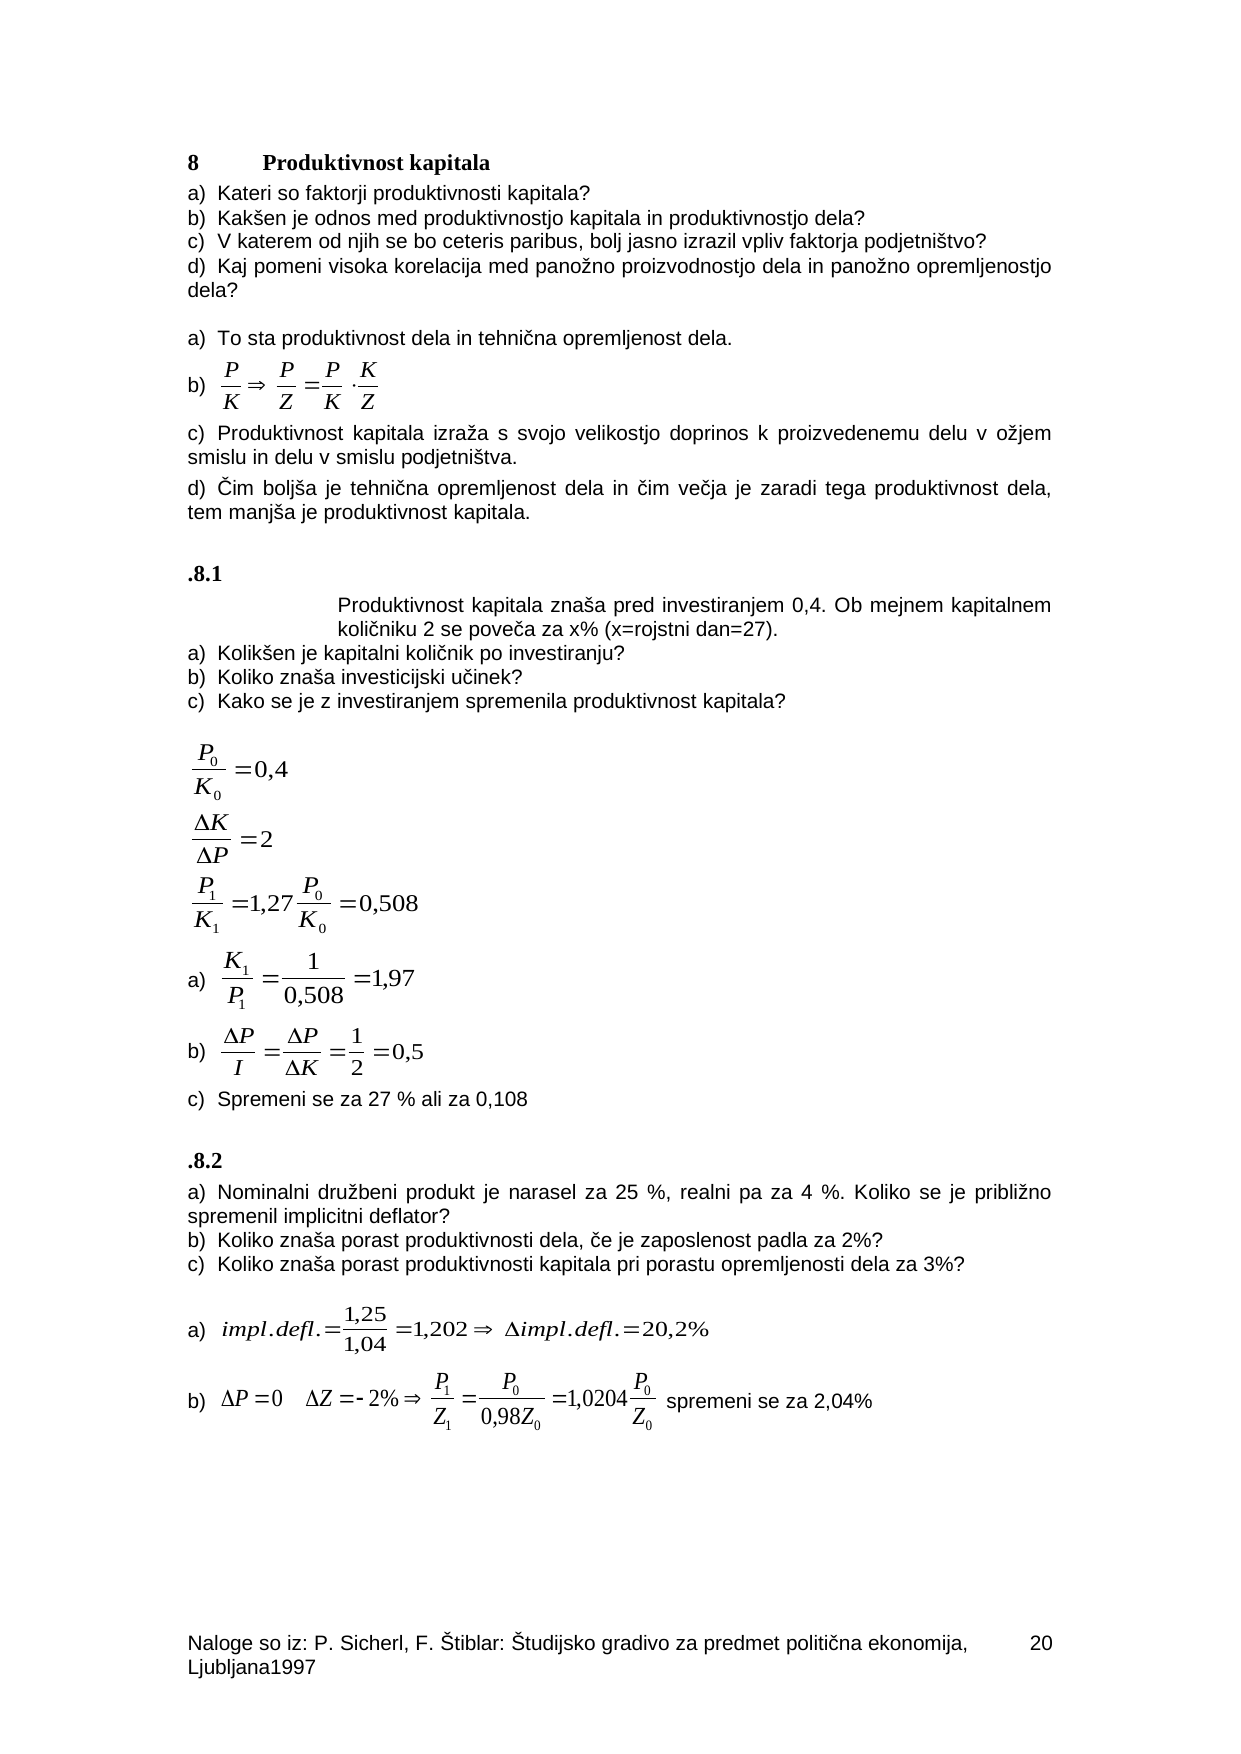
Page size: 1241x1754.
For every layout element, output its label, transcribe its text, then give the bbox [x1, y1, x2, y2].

list Koliko znaša porast produktivnosti kapitala pri porastu opremljenosti dela za 3%? [187, 1252, 1053, 1276]
list Kateri so faktorji produktivnosti kapitala? [187, 181, 1053, 205]
list Koliko znaša investicijski učinek? [187, 665, 1053, 689]
list Produktivnost kapitala znaša pred investiranjem 0,4. Ob mejnem kapitalnem količniku 2 se poveča za x% (x=rojstni dan=27). [300, 593, 1053, 641]
list Kolikšen je kapitalni količnik po investiranju? [187, 641, 1053, 665]
list Spremeni se za 27 % ali za 0,108 [187, 1087, 1053, 1111]
list V katerem od njih se bo ceteris paribus, bolj jasno izrazil vpliv faktorja podjetništvo? [187, 229, 1053, 253]
list Nominalni družbeni produkt je narasel za 25 %, realni pa za 4 %. Koliko se je približno spremenil implicitni deflator? [187, 1180, 1053, 1228]
list Kaj pomeni visoka korelacija med panožno proizvodnostjo dela in panožno opremljenostjo dela? [187, 253, 1053, 302]
list Kako se je z investiranjem spremenila produktivnost kapitala? [187, 689, 1053, 713]
list Kakšen je odnos med produktivnostjo kapitala in produktivnostjo dela? [187, 205, 1053, 229]
list To sta produktivnost dela in tehnična opremljenost dela. [187, 326, 1053, 350]
subtitle Produktivnost kapitala [187, 148, 1053, 175]
list Koliko znaša porast produktivnosti dela, če je zaposlenost padla za 2%? [187, 1228, 1053, 1252]
list spremeni se za 2,04% [187, 1366, 1053, 1436]
list Čim boljša je tehnična opremljenost dela in čim večja je zaradi tega produktivnost dela, tem manjša je produktivnost kapitala. [187, 476, 1053, 524]
list Produktivnost kapitala izraža s svojo velikostjo doprinos k proizvedenemu delu v ožjem smislu in delu v smislu podjetništva. [187, 421, 1053, 469]
